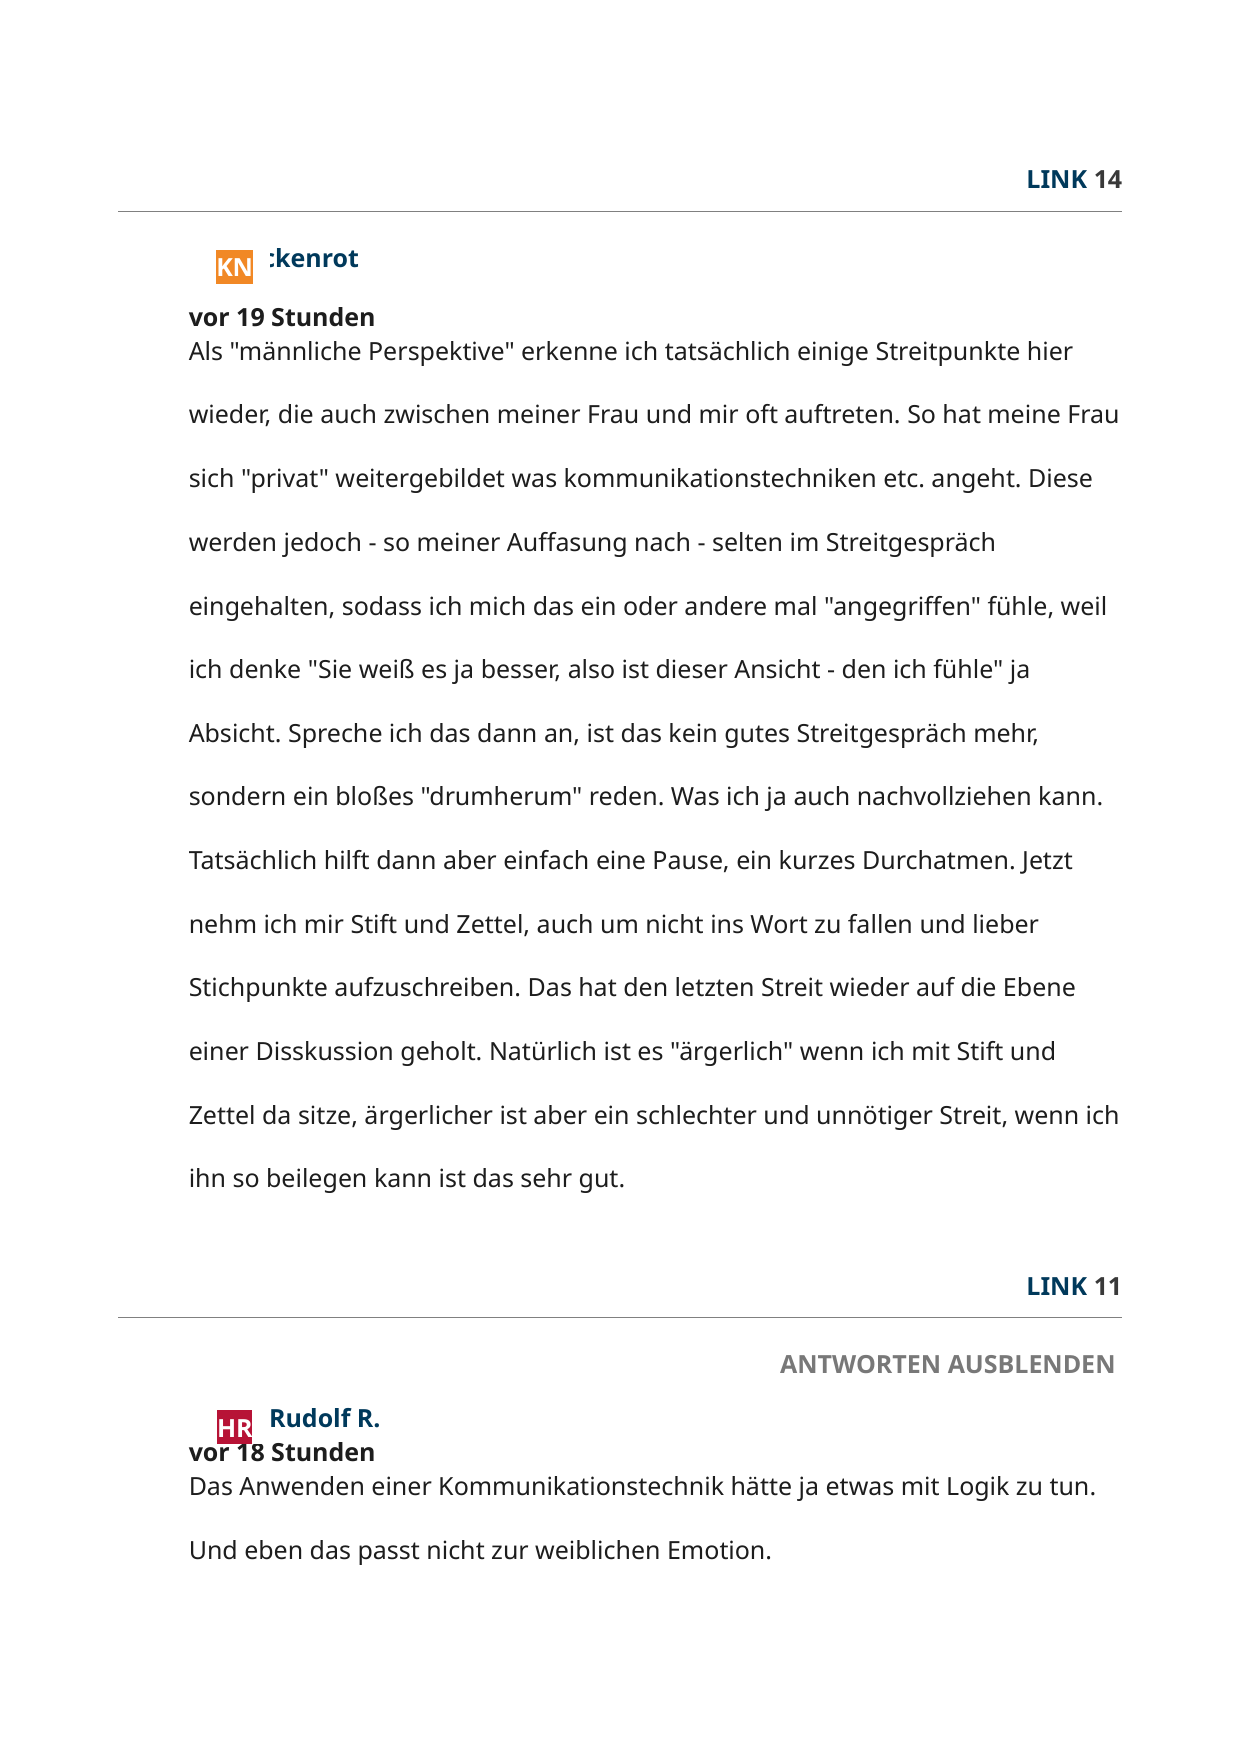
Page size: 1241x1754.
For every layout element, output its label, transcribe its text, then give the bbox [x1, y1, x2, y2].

text Knaeckenrot [270, 240, 1122, 274]
text Hans Rudolf R. [270, 1401, 1122, 1435]
text vor 19 Stunden [188, 299, 1122, 333]
text LINK 11 [188, 1224, 1122, 1303]
text Das Anwenden einer Kommunikationstechnik hätte ja etwas mit Logik zu tun. Und eben das passt nicht zur weiblichen Emotion. [188, 1469, 1122, 1566]
text HR [199, 1401, 270, 1444]
text LINK 14 [188, 118, 1122, 196]
text Als "männliche Perspektive" erkenne ich tatsächlich einige Streitpunkte hier wieder, die auch zwischen meiner Frau und mir oft auftreten. So hat meine Frau sich "privat" weitergebildet was kommunikationstechniken etc. angeht. Diese werden jedoch - so meiner Auffasung nach - selten im Streitgespräch eingehalten, sodass ich mich das ein oder andere mal "angegriffen" fühle, weil ich denke "Sie weiß es ja besser, also ist dieser Ansicht - den ich fühle" ja Absicht. Spreche ich das dann an, ist das kein gutes Streitgespräch mehr, sondern ein bloßes "drumherum" reden. Was ich ja auch nachvollziehen kann. Tatsächlich hilft dann aber einfach eine Pause, ein kurzes Durchatmen. Jetzt nehm ich mir Stift und Zettel, auch um nicht ins Wort zu fallen und lieber Stichpunkte aufzuschreiben. Das hat den letzten Streit wieder auf die Ebene einer Disskussion geholt. Natürlich ist es "ärgerlich" wenn ich mit Stift und Zettel da sitze, ärgerlicher ist aber ein schlechter und unnötiger Streit, wenn ich ihn so beilegen kann ist das sehr gut. [188, 333, 1122, 1195]
text ANTWORTEN AUSBLENDEN [118, 1347, 1122, 1381]
text KN [199, 240, 270, 284]
text vor 18 Stunden [188, 1435, 1122, 1469]
